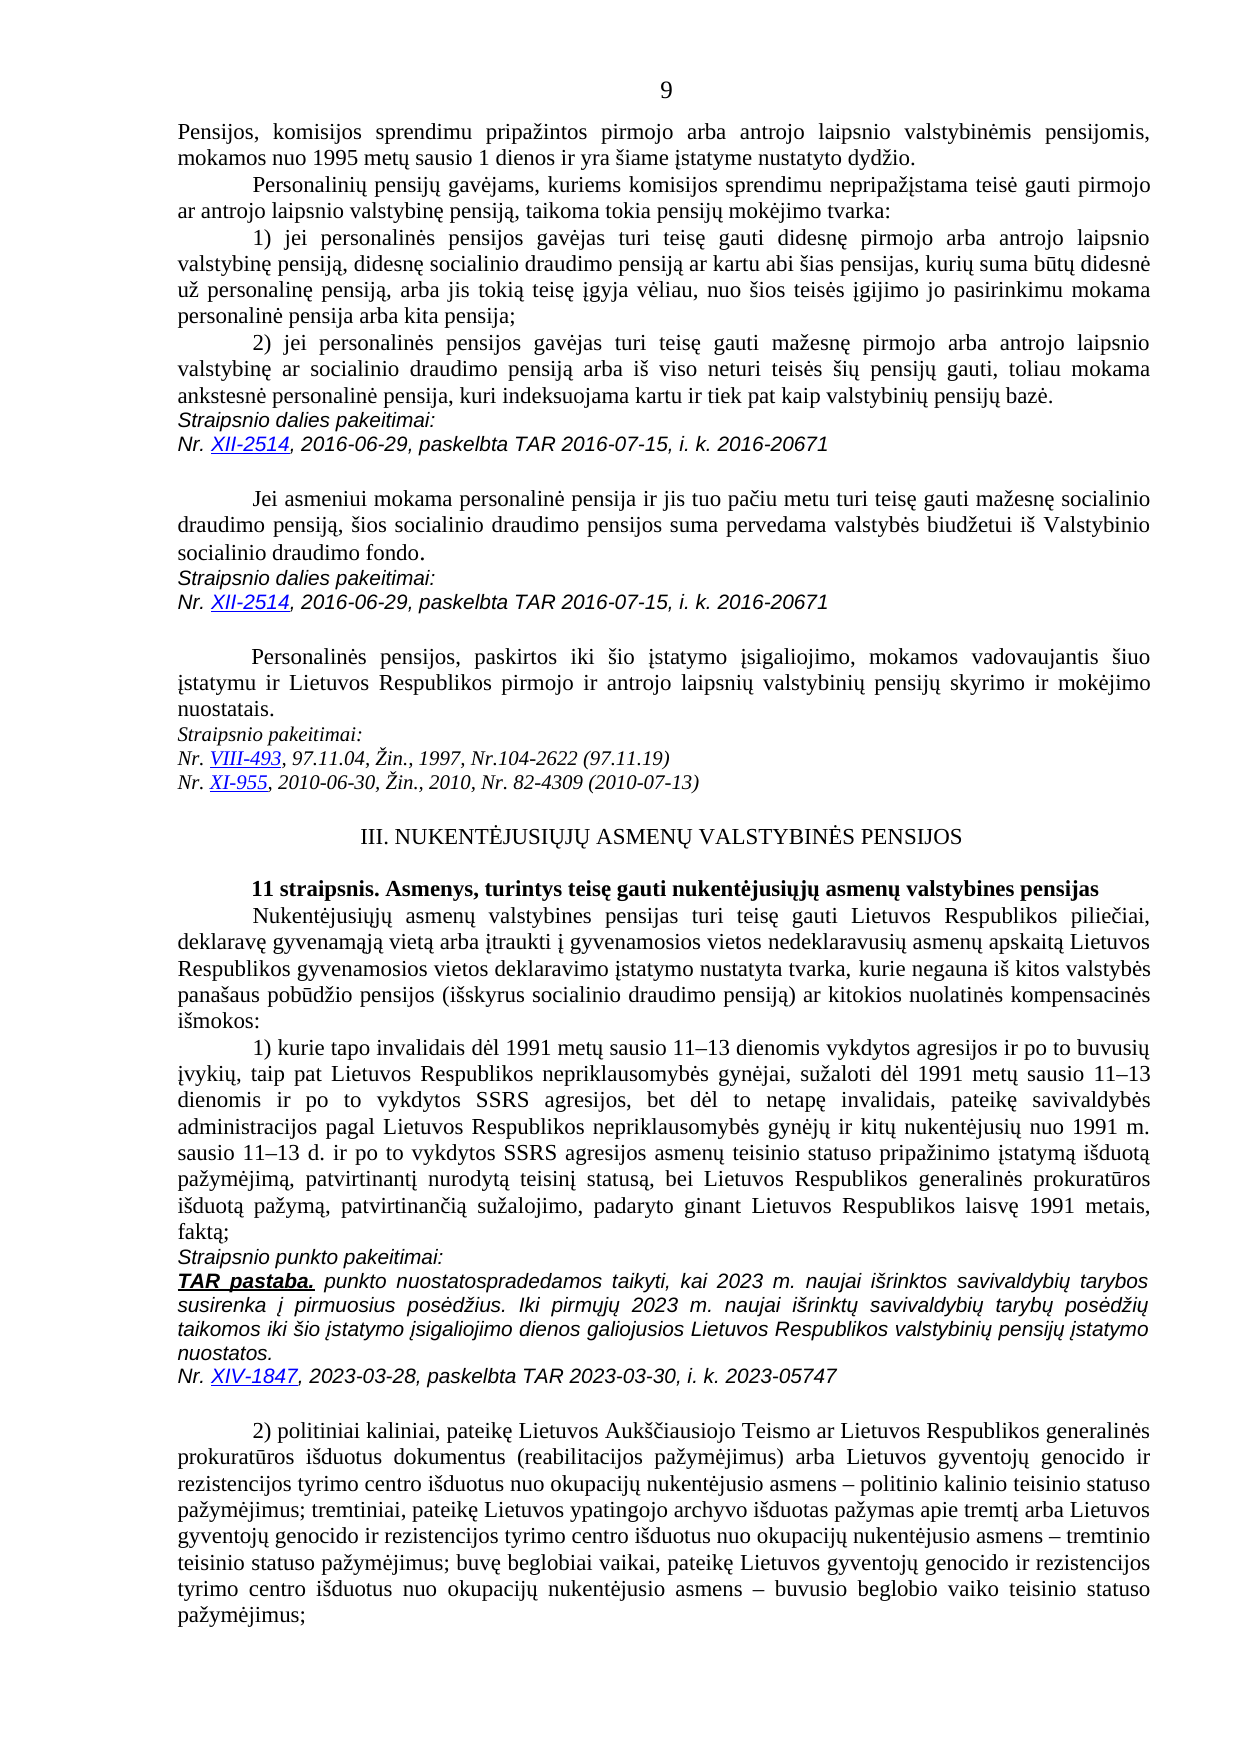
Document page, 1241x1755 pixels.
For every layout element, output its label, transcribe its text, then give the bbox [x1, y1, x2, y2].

text Nr. VIII-493, 97.11.04, Žin., 1997, Nr.104-2622 (97.11.19) [177, 746, 1152, 770]
text Straipsnio punkto pakeitimai: [177, 1244, 1152, 1268]
text Straipsnio pakeitimai: [177, 722, 1152, 746]
text Pensijos, komisijos sprendimu pripažintos pirmojo arba antrojo laipsnio valstybinėmis pensijomis, mokamos nuo 1995 metų sausio 1 dienos ir yra šiame įstatyme nustatyto dydžio. [177, 118, 1152, 171]
text Straipsnio dalies pakeitimai: [177, 408, 1152, 432]
text Personalinės pensijos, paskirtos iki šio įstatymo įsigaliojimo, mokamos vadovaujantis šiuo įstatymu ir Lietuvos Respublikos pirmojo ir antrojo laipsnių valstybinių pensijų skyrimo ir mokėjimo nuostatais. [177, 643, 1152, 722]
text Jei asmeniui mokama personalinė pensija ir jis tuo pačiu metu turi teisę gauti mažesnę socialinio draudimo pensiją, šios socialinio draudimo pensijos suma pervedama valstybės biudžetui iš Valstybinio socialinio draudimo fondo. [177, 485, 1152, 566]
text 1) kurie tapo invalidais dėl 1991 metų sausio 11–13 dienomis vykdytos agresijos ir po to buvusių įvykių, taip pat Lietuvos Respublikos nepriklausomybės gynėjai, sužaloti dėl 1991 metų sausio 11–13 dienomis ir po to vykdytos SSRS agresijos, bet dėl to netapę invalidais, pateikę savivaldybės administracijos pagal Lietuvos Respublikos nepriklausomybės gynėjų ir kitų nukentėjusių nuo 1991 m. sausio 11–13 d. ir po to vykdytos SSRS agresijos asmenų teisinio statuso pripažinimo įstatymą išduotą pažymėjimą, patvirtinantį nurodytą teisinį statusą, bei Lietuvos Respublikos generalinės prokuratūros išduotą pažymą, patvirtinančią sužalojimo, padaryto ginant Lietuvos Respublikos laisvę 1991 metais, faktą; [177, 1034, 1152, 1244]
text Nr. XII-2514, 2016-06-29, paskelbta TAR 2016-07-15, i. k. 2016-20671 [177, 590, 1152, 614]
text Nr. XI-955, 2010-06-30, Žin., 2010, Nr. 82-4309 (2010-07-13) [177, 770, 1152, 794]
text TAR pastaba. punkto nuostatospradedamos taikyti, kai 2023 m. naujai išrinktos savivaldybių tarybos susirenka į pirmuosius posėdžius. Iki pirmųjų 2023 m. naujai išrinktų savivaldybių tarybų posėdžių taikomos iki šio įstatymo įsigaliojimo dienos galiojusios Lietuvos Respublikos valstybinių pensijų įstatymo nuostatos. [177, 1268, 1152, 1364]
text 2) jei personalinės pensijos gavėjas turi teisę gauti mažesnę pirmojo arba antrojo laipsnio valstybinę ar socialinio draudimo pensiją arba iš viso neturi teisės šių pensijų gauti, toliau mokama ankstesnė personalinė pensija, kuri indeksuojama kartu ir tiek pat kaip valstybinių pensijų bazė. [177, 329, 1152, 408]
text Personalinių pensijų gavėjams, kuriems komisijos sprendimu nepripažįstama teisė gauti pirmojo ar antrojo laipsnio valstybinę pensiją, taikoma tokia pensijų mokėjimo tvarka: [177, 171, 1152, 223]
text Nr. XII-2514, 2016-06-29, paskelbta TAR 2016-07-15, i. k. 2016-20671 [177, 432, 1152, 456]
text 2) politiniai kaliniai, pateikę Lietuvos Aukščiausiojo Teismo ar Lietuvos Respublikos generalinės prokuratūros išduotus dokumentus (reabilitacijos pažymėjimus) arba Lietuvos gyventojų genocido ir rezistencijos tyrimo centro išduotus nuo okupacijų nukentėjusio asmens – politinio kalinio teisinio statuso pažymėjimus; tremtiniai, pateikę Lietuvos ypatingojo archyvo išduotas pažymas apie tremtį arba Lietuvos gyventojų genocido ir rezistencijos tyrimo centro išduotus nuo okupacijų nukentėjusio asmens – tremtinio teisinio statuso pažymėjimus; buvę beglobiai vaikai, pateikę Lietuvos gyventojų genocido ir rezistencijos tyrimo centro išduotus nuo okupacijų nukentėjusio asmens – buvusio beglobio vaiko teisinio statuso pažymėjimus; [177, 1417, 1152, 1628]
text 1) jei personalinės pensijos gavėjas turi teisę gauti didesnę pirmojo arba antrojo laipsnio valstybinę pensiją, didesnę socialinio draudimo pensiją ar kartu abi šias pensijas, kurių suma būtų didesnė už personalinę pensiją, arba jis tokią teisę įgyja vėliau, nuo šios teisės įgijimo jo pasirinkimu mokama personalinė pensija arba kita pensija; [177, 223, 1152, 329]
text Nukentėjusiųjų asmenų valstybines pensijas turi teisę gauti Lietuvos Respublikos piliečiai, deklaravę gyvenamąją vietą arba įtraukti į gyvenamosios vietos nedeklaravusių asmenų apskaitą Lietuvos Respublikos gyvenamosios vietos deklaravimo įstatymo nustatyta tvarka, kurie negauna iš kitos valstybės panašaus pobūdžio pensijos (išskyrus socialinio draudimo pensiją) ar kitokios nuolatinės kompensacinės išmokos: [177, 902, 1152, 1034]
text III. NUKENTĖJUSIŲJŲ ASMENŲ VALSTYBINĖS PENSIJOS [177, 823, 1152, 849]
text Straipsnio dalies pakeitimai: [177, 566, 1152, 590]
text 11 straipsnis. Asmenys, turintys teisę gauti nukentėjusiųjų asmenų valstybines pensijas [177, 876, 1152, 902]
text Nr. XIV-1847, 2023-03-28, paskelbta TAR 2023-03-30, i. k. 2023-05747 [177, 1364, 1152, 1388]
